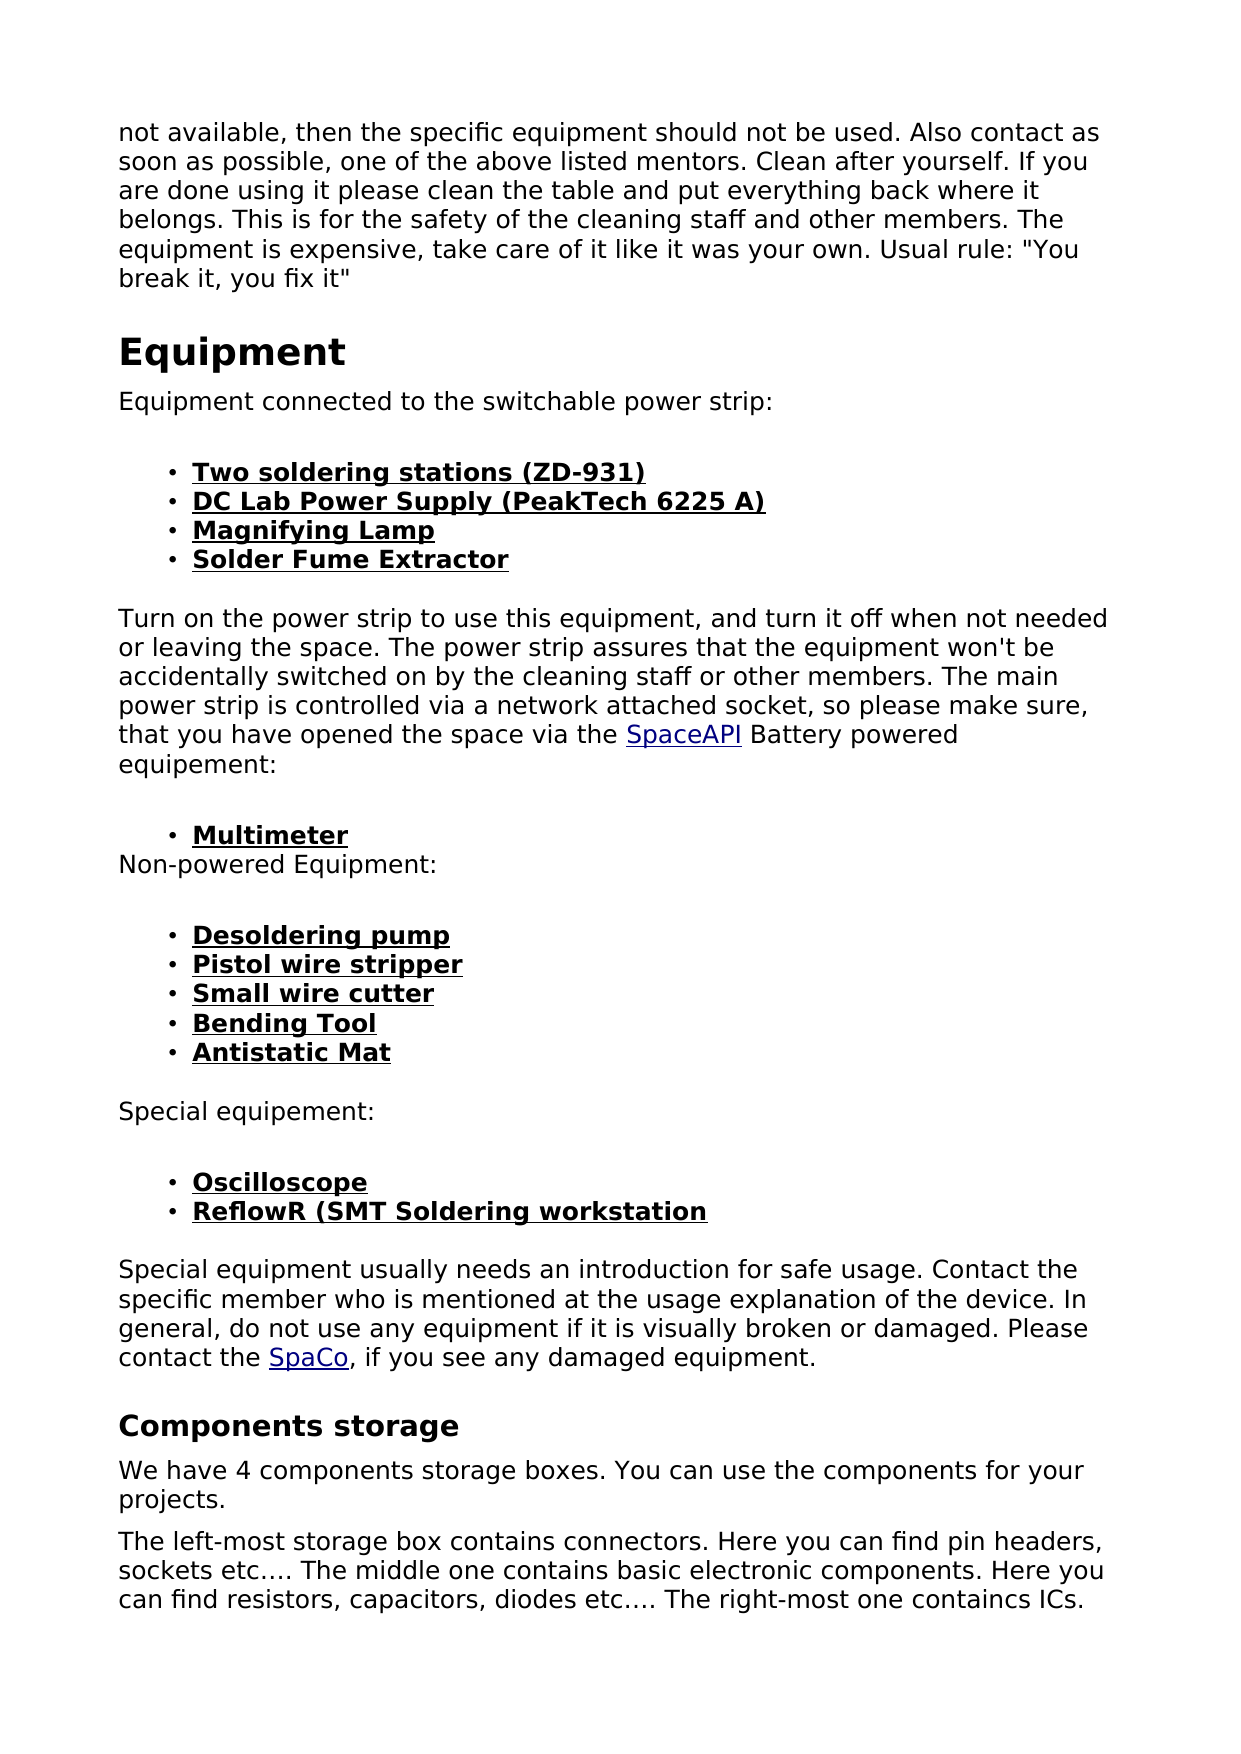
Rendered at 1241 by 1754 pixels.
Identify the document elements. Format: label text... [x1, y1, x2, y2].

list Two soldering stations (ZD-931) [177, 458, 1122, 487]
text not available, then the specific equipment should not be used. Also contact as soon as possible, one of the above listed mentors. Clean after yourself. If you are done using it please clean the table and put everything back where it belongs. This is for the safety of the cleaning staff and other members. The equipment is expensive, take care of it like it was your own. Usual rule: "You break it, you fix it" [118, 118, 1122, 293]
list DC Lab Power Supply (PeakTech 6225 A) [177, 487, 1122, 516]
subtitle Components storage [118, 1410, 1122, 1444]
text Special equipement: [118, 1097, 1122, 1126]
list Antistatic Mat [177, 1038, 1122, 1067]
list Multimeter [177, 821, 1122, 850]
list Magnifying Lamp [177, 516, 1122, 545]
list Small wire cutter [177, 980, 1122, 1009]
text Equipment connected to the switchable power strip: [118, 387, 1122, 416]
list Desoldering pump [177, 921, 1122, 951]
subtitle Equipment [118, 331, 1122, 374]
text Non-powered Equipment: [118, 850, 1122, 879]
text We have 4 components storage boxes. You can use the components for your projects. [118, 1456, 1122, 1514]
list Oscilloscope [177, 1168, 1122, 1197]
text Special equipment usually needs an introduction for safe usage. Contact the specific member who is mentioned at the usage explanation of the device. In general, do not use any equipment if it is visually broken or damaged. Please contact the SpaCo, if you see any damaged equipment. [118, 1256, 1122, 1372]
text The left-most storage box contains connectors. Here you can find pin headers, sockets etc…. The middle one contains basic electronic components. Here you can find resistors, capacitors, diodes etc…. The right-most one containcs ICs. [118, 1527, 1122, 1614]
text Turn on the power strip to use this equipment, and turn it off when not needed or leaving the space. The power strip assures that the equipment won't be accidentally switched on by the cleaning staff or other members. The main power strip is controlled via a network attached socket, so please make sure, that you have opened the space via the SpaceAPI Battery powered equipement: [118, 604, 1122, 779]
list Bending Tool [177, 1009, 1122, 1038]
list Solder Fume Extractor [177, 545, 1122, 574]
list ReflowR (SMT Soldering workstation [177, 1197, 1122, 1226]
list Pistol wire stripper [177, 951, 1122, 980]
